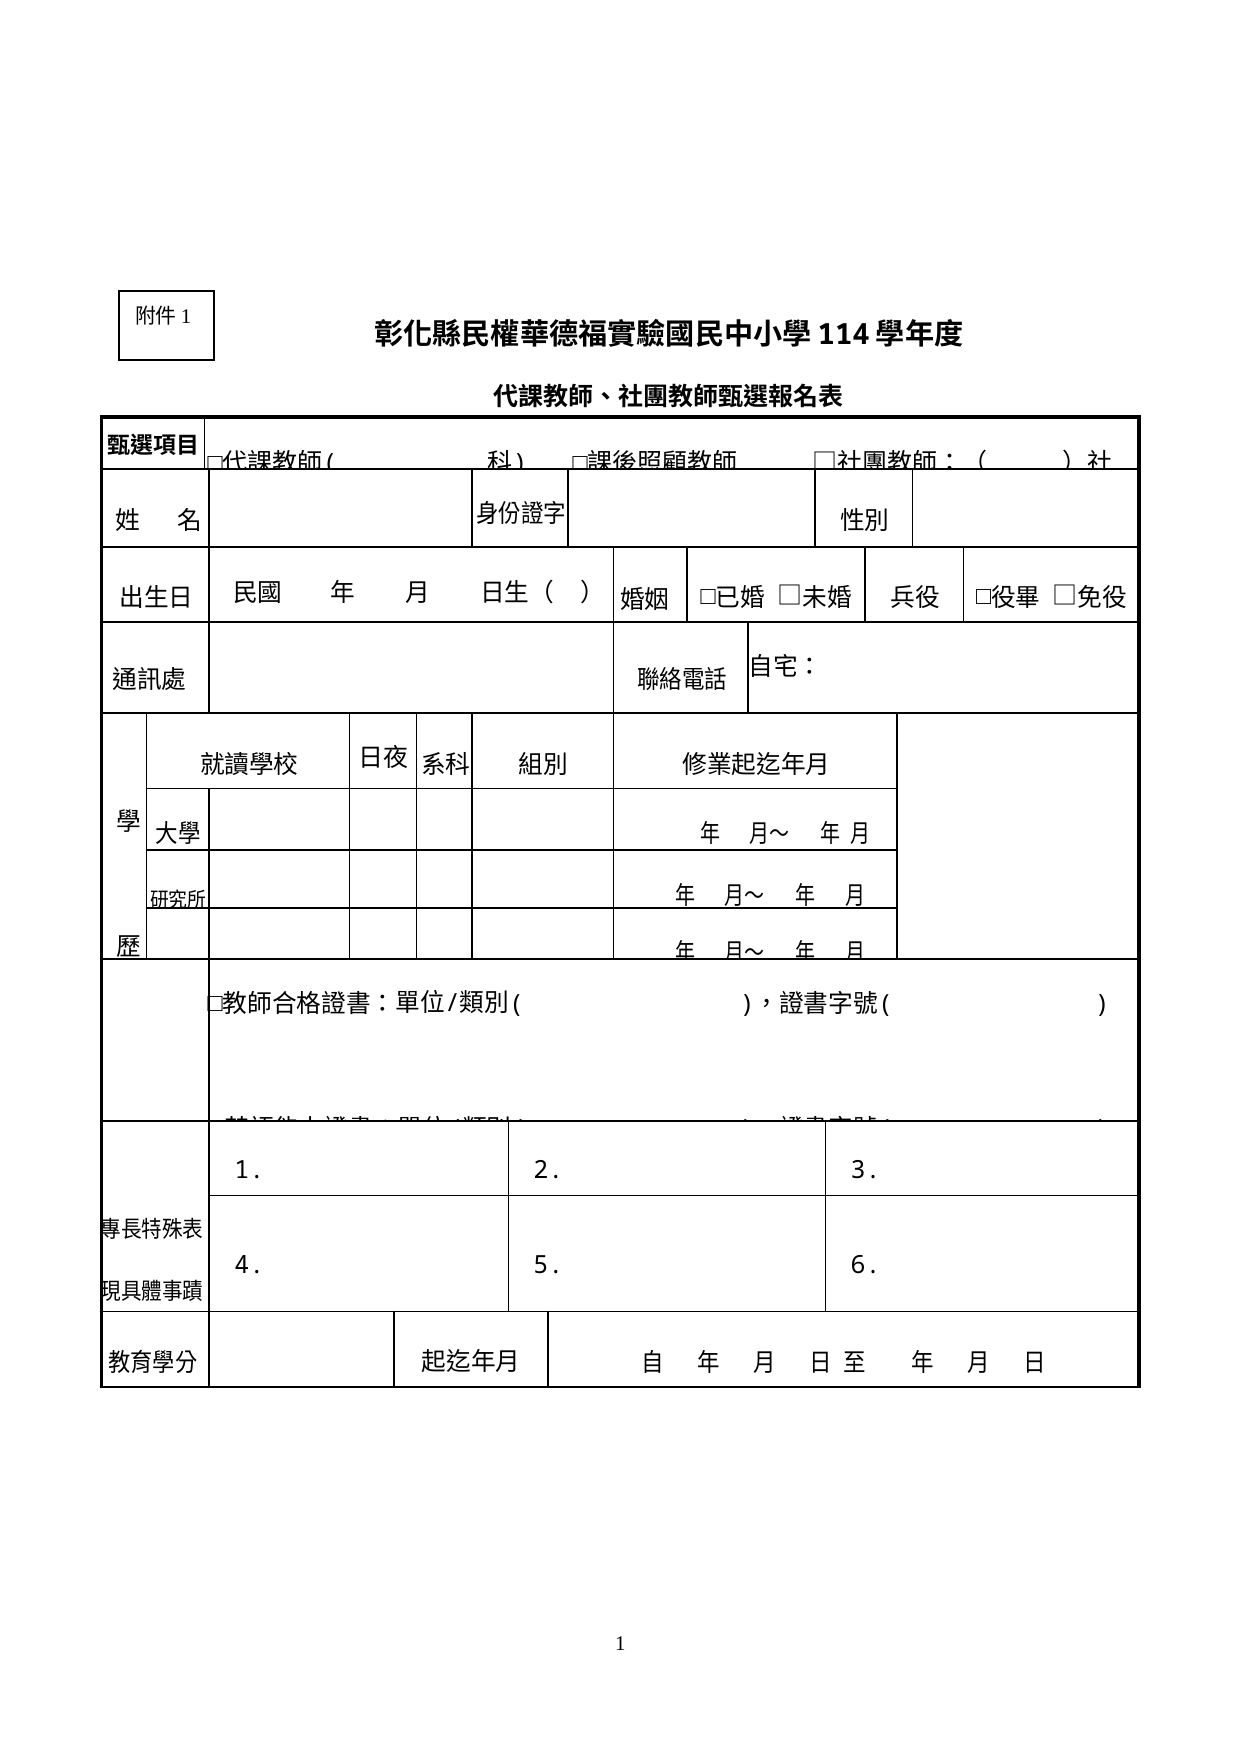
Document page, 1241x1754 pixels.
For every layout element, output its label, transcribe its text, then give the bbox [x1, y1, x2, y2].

table_cell [473, 789, 613, 849]
table_cell [350, 851, 416, 907]
table_cell 年 月～ 年 月 [614, 851, 896, 907]
table_cell 教育學分 修習學校 [103, 1312, 208, 1386]
table_cell [417, 851, 471, 907]
table_cell □教師合格證書：單位/類別( )，證書字號( ) □英語能力證書：單位/類別( )，證書字號( ) □華德福教育培訓：單位/類別( )，證書字號( ) □( )：單位/類別 ( )，證書字號( ) [210, 960, 1137, 1120]
table_cell 研究所 [147, 851, 208, 907]
table_header 甄選項目 [103, 419, 204, 468]
table_cell 婚姻 [614, 548, 686, 621]
table_cell [473, 851, 613, 907]
table_cell [147, 909, 208, 958]
table_cell [103, 960, 208, 1120]
table_cell 學 歷 [103, 714, 146, 958]
text 附件1 [135, 299, 198, 330]
table_cell [473, 909, 613, 958]
table_cell 自 年 月 日 至 年 月 日 [549, 1312, 1137, 1386]
text 彰化縣民權華德福實驗國民中小學114學年度 [215, 290, 1122, 353]
table_cell [210, 470, 471, 546]
table_cell 年 月～ 年 月 [614, 789, 896, 849]
table_cell 6. [826, 1196, 1137, 1311]
table_cell [210, 623, 613, 712]
table_cell 組別 [473, 714, 613, 787]
table_cell 日夜 間部 [350, 714, 416, 787]
table_cell [913, 470, 1137, 546]
table_cell [210, 789, 349, 849]
table_cell 民國 年 月 日生（ ）歲 [210, 548, 613, 621]
table_cell [417, 909, 471, 958]
table_cell [569, 470, 814, 546]
table_cell 兵役 [866, 548, 963, 621]
table_cell [210, 1312, 393, 1386]
table_cell 聯絡電話 [614, 623, 747, 712]
table_cell 大學 [147, 789, 208, 849]
table_cell □已婚 □未婚 [688, 548, 864, 621]
table_cell 專長特殊表現具體事蹟 [103, 1122, 208, 1311]
table_cell □役畢 □免役 [964, 548, 1137, 621]
table_cell 自宅： 手機： [749, 623, 1137, 712]
table_cell 修業起迄年月 [614, 714, 896, 787]
table_cell 4. [210, 1196, 508, 1311]
table_cell [350, 789, 416, 849]
table_cell 系科 [417, 714, 471, 787]
table_header □代課教師( 科) □課後照顧教師 □社團教師：（ ）社團 [205, 419, 1137, 468]
table_cell 通訊處 [103, 623, 208, 712]
table_cell 3. [826, 1122, 1137, 1194]
table_cell [210, 851, 349, 907]
table_cell 身份證字號 [473, 470, 567, 546]
table_cell 5. [509, 1196, 825, 1311]
table_cell 起迄年月 [395, 1312, 547, 1386]
table_cell 姓 名 [103, 470, 208, 546]
table_cell （相 片） [898, 714, 1137, 958]
table_cell [417, 789, 471, 849]
table_cell [210, 909, 349, 958]
table_cell 1. [210, 1122, 508, 1194]
table_cell 年 月～ 年 月 [614, 909, 896, 958]
table_cell 出生日 [103, 548, 208, 621]
table_cell 2. [509, 1122, 825, 1194]
text [120, 292, 213, 359]
table_cell [350, 909, 416, 958]
table_cell 就讀學校 [147, 714, 349, 787]
table_cell 性別 [816, 470, 912, 546]
text 代課教師、社團教師甄選報名表 [118, 353, 1122, 415]
